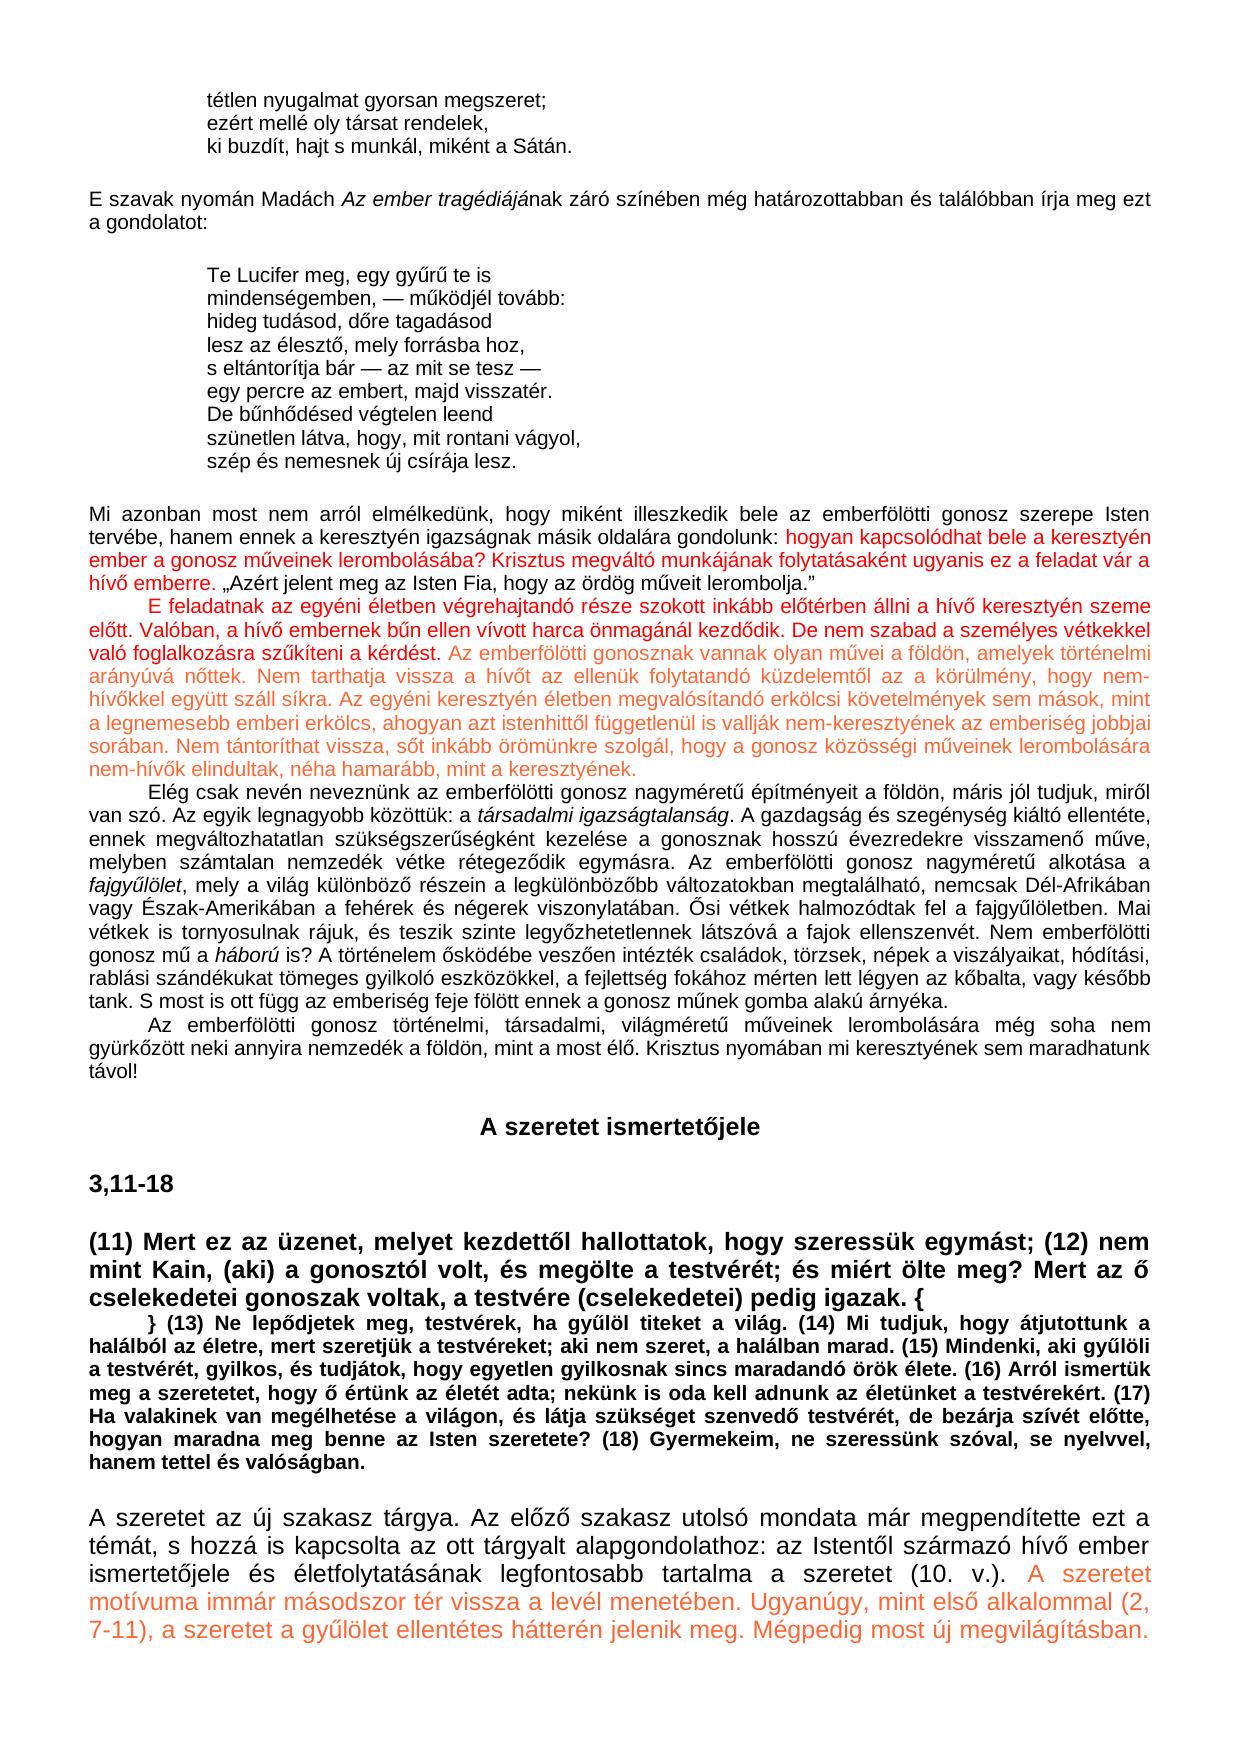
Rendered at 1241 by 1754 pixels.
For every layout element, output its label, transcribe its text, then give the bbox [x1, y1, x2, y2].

text Az emberfölötti gonosz történelmi, társadalmi, világméretű műveinek lerombolására még soha nem gyürkőzött neki annyira nemzedék a földön, mint a most élő. Krisztus nyomában mi keresztyének sem maradhatunk távol! [88, 1013, 1152, 1083]
text Mi azonban most nem arról elmélkedünk, hogy miként illeszkedik bele az emberfölötti gonosz szerepe Isten tervébe, hanem ennek a keresztyén igazságnak másik oldalára gondolunk: hogyan kapcsolódhat bele a keresztyén ember a gonosz műveinek lerombolásába? Krisztus megváltó munkájának folytatásaként ugyanis ez a feladat vár a hívő emberre. „Azért jelent meg az Isten Fia, hogy az ördög műveit lerombolja.” [88, 502, 1152, 595]
text E feladatnak az egyéni életben végrehajtandó része szokott inkább előtérben állni a hívő keresztyén szeme előtt. Valóban, a hívő embernek bűn ellen vívott harca önmagánál kezdődik. De nem szabad a személyes vétkekkel való foglalkozásra szűkíteni a kérdést. Az emberfölötti gonosznak vannak olyan művei a földön, amelyek történelmi arányúvá nőttek. Nem tarthatja vissza a hívőt az ellenük folytatandó küzdelemtől az a körülmény, hogy nem-hívőkkel együtt száll síkra. Az egyéni keresztyén életben megvalósítandó erkölcsi követelmények sem mások, mint a legnemesebb emberi erkölcs, ahogyan azt istenhittől függetlenül is vallják nem-keresztyének az emberiség jobbjai sorában. Nem tántoríthat vissza, sőt inkább örömünkre szolgál, hogy a gonosz közösségi műveinek lerombolására nem-hívők elindultak, néha hamarább, mint a keresztyének. [88, 595, 1152, 781]
text E szavak nyomán Madách Az ember tragédiájának záró színében még határozottabban és találóbban írja meg ezt a gondolatot: [88, 188, 1152, 234]
text tétlen nyugalmat gyorsan megszeret; ezért mellé oly társat rendelek, ki buzdít, hajt s munkál, miként a Sátán. [207, 88, 1152, 158]
text } (13) Ne lepődjetek meg, testvérek, ha gyűlöl titeket a világ. (14) Mi tudjuk, hogy átjutottunk a halálból az életre, mert szeretjük a testvéreket; aki nem szeret, a halálban marad. (15) Mindenki, aki gyűlöli a testvérét, gyilkos, és tudjátok, hogy egyetlen gyilkosnak sincs maradandó örök élete. (16) Arról ismertük meg a szeretetet, hogy ő értünk az életét adta; nekünk is oda kell adnunk az életünket a testvérekért. (17) Ha valakinek van megélhetése a világon, és látja szükséget szenvedő testvérét, de bezárja szívét előtte, hogyan maradna meg benne az Isten szeretete? (18) Gyermekeim, ne szeressünk szóval, se nyelvvel, hanem tettel és valóságban. [88, 1311, 1152, 1474]
text Te Lucifer meg, egy gyűrű te is mindenségemben, — működjél tovább: hideg tudásod, dőre tagadásod lesz az élesztő, mely forrásba hoz, s eltántorítja bár — az mit se tesz — egy percre az embert, majd visszatér. De bűnhődésed végtelen leend szünetlen látva, hogy, mit rontani vágyol, szép és nemesnek új csírája lesz. [207, 264, 1152, 473]
text 3,11-18 [88, 1170, 1152, 1198]
text A szeretet ismertetőjele [88, 1112, 1152, 1140]
text A szeretet az új szakasz tárgya. Az előző szakasz utolsó mondata már megpendítette ezt a témát, s hozzá is kapcsolta az ott tárgyalt alapgondolathoz: az Istentől származó hívő ember ismertetőjele és életfolytatásának legfontosabb tartalma a szeretet (10. v.). A szeretet motívuma immár másodszor tér vissza a levél menetében. Ugyanúgy, mint első alkalommal (2, 7-11), a szeretet a gyűlölet ellentétes hátterén jelenik meg. Mégpedig most új megvilágításban. [88, 1503, 1152, 1644]
text (11) Mert ez az üzenet, melyet kezdettől hallottatok, hogy szeressük egymást; (12) nem mint Kain, (aki) a gonosztól volt, és megölte a testvérét; és miért ölte meg? Mert az ő cselekedetei gonoszak voltak, a testvére (cselekedetei) pedig igazak. { [88, 1227, 1152, 1311]
text Elég csak nevén neveznünk az emberfölötti gonosz nagyméretű építményeit a földön, máris jól tudjuk, miről van szó. Az egyik legnagyobb közöttük: a társadalmi igazságtalanság. A gazdagság és szegénység kiáltó ellentéte, ennek megváltozhatatlan szükségszerűségként kezelése a gonosznak hosszú évezredekre visszamenő műve, melyben számtalan nemzedék vétke rétegeződik egymásra. Az emberfölötti gonosz nagyméretű alkotása a fajgyűlölet, mely a világ különböző részein a legkülönbözőbb változatokban megtalálható, nemcsak Dél-Afrikában vagy Észak-Amerikában a fehérek és négerek viszonylatában. Ősi vétkek halmozódtak fel a fajgyűlöletben. Mai vétkek is tornyosulnak rájuk, és teszik szinte legyőzhetetlennek látszóvá a fajok ellenszenvét. Nem emberfölötti gonosz mű a háború is? A történelem ősködébe veszően intézték családok, törzsek, népek a viszályaikat, hódítási, rablási szándékukat tömeges gyilkoló eszközökkel, a fejlettség fokához mérten lett légyen az kőbalta, vagy később tank. S most is ott függ az emberiség feje fölött ennek a gonosz műnek gomba alakú árnyéka. [88, 781, 1152, 1013]
